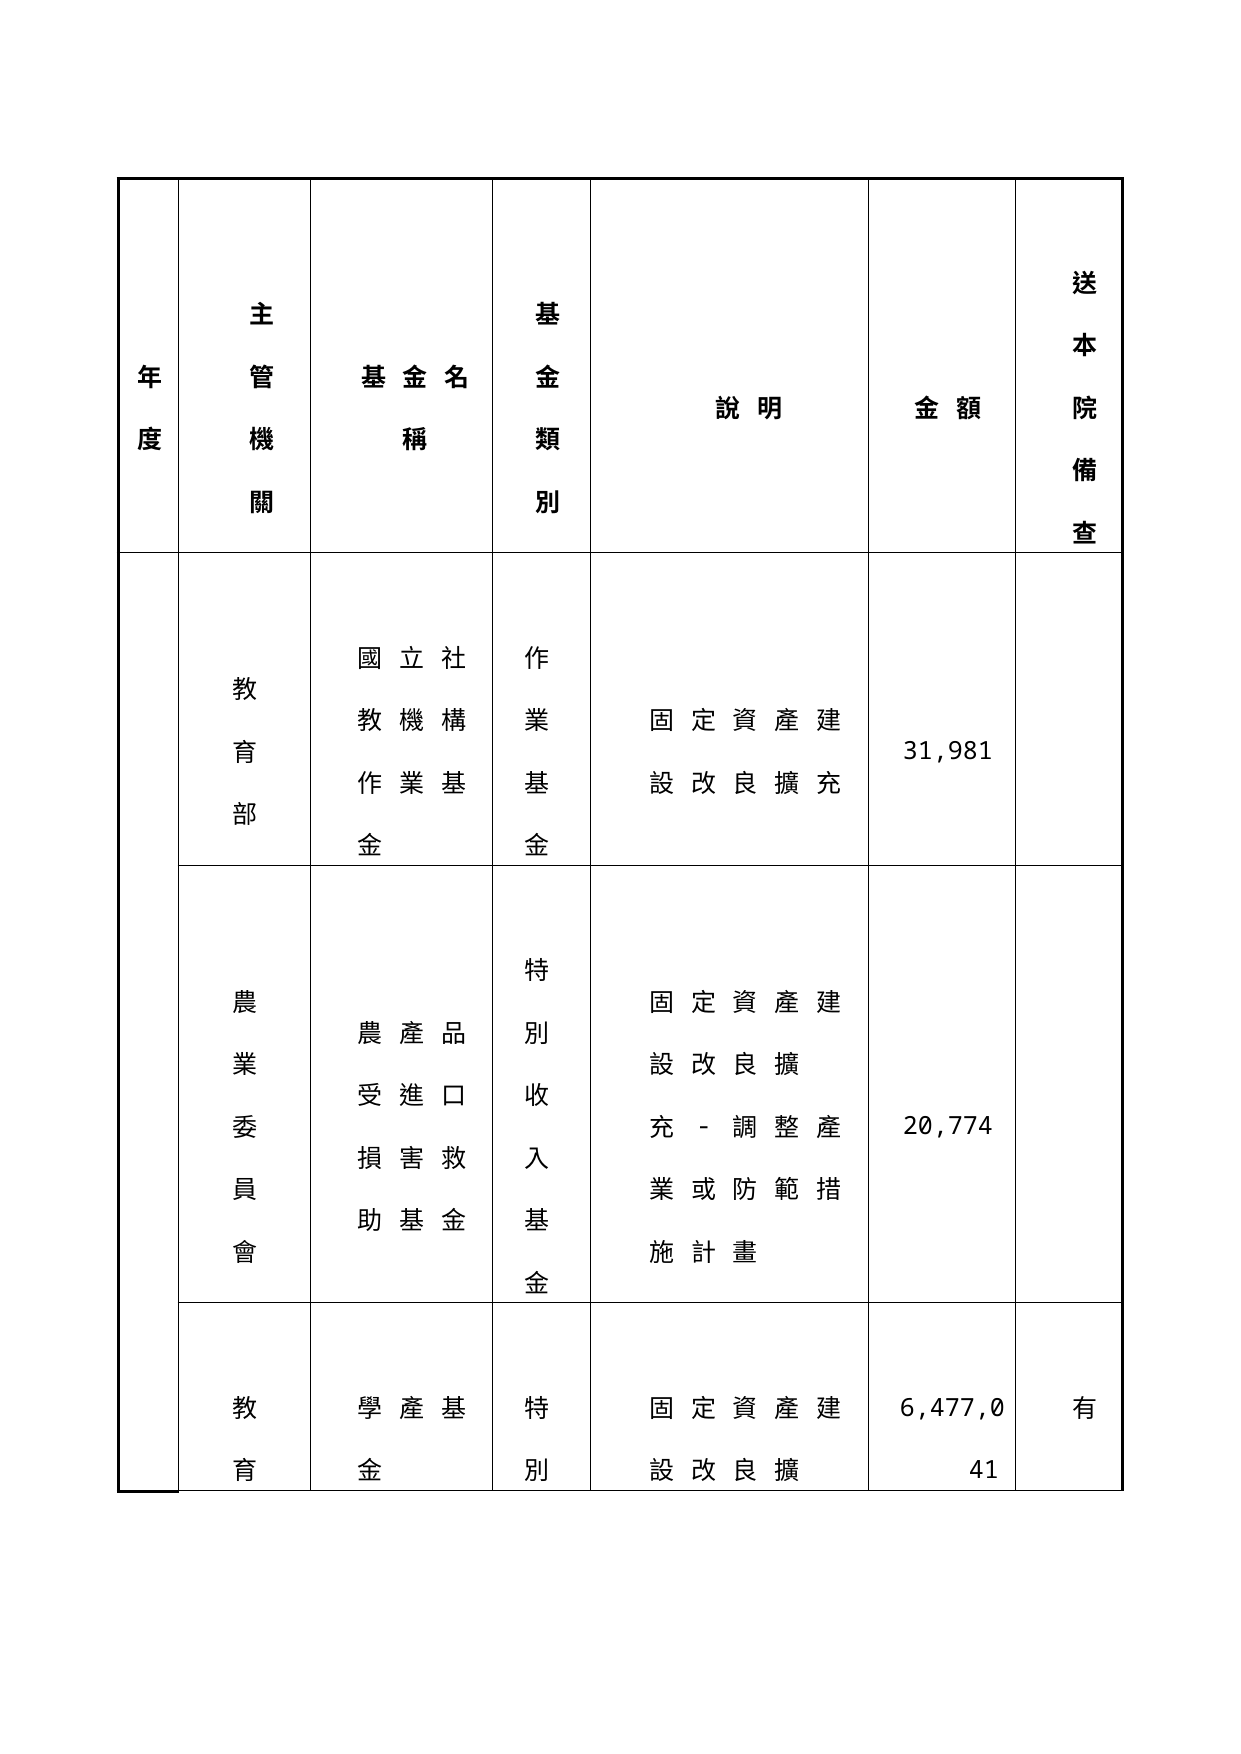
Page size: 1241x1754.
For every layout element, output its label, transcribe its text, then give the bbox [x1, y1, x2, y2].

table_cell 農業委員會 [179, 866, 310, 1302]
table_cell [1016, 866, 1121, 1302]
table_cell 教育 [179, 1303, 310, 1490]
table_header 年度 [120, 180, 178, 552]
table_header 基金類別 [493, 180, 590, 552]
table_header 送本院備查 [1016, 180, 1121, 552]
table_cell 20,774 [869, 866, 1015, 1302]
table_cell 農產品受進口損害救助基金 [311, 866, 492, 1302]
table_header 說明 [591, 180, 868, 552]
table_header 金額 [869, 180, 1015, 552]
table_cell [120, 553, 178, 1490]
table_cell 教育部 [179, 553, 310, 865]
table_cell 特別收入基金 [493, 866, 590, 1302]
table_cell 固定資產建設改良擴充 [591, 553, 868, 865]
table_cell 作業基金 [493, 553, 590, 865]
table_cell [1016, 553, 1121, 865]
table_header 基金名稱 [311, 180, 492, 552]
table_cell 31,981 [869, 553, 1015, 865]
table_cell 6,477,041 [869, 1303, 1015, 1490]
table_cell 固定資產建設改良擴充-調整產業或防範措施計畫 [591, 866, 868, 1302]
table_cell 國立社教機構作業基金 [311, 553, 492, 865]
table_cell 特別 [493, 1303, 590, 1490]
table_cell 有 [1016, 1303, 1121, 1490]
table_cell 學產基金 [311, 1303, 492, 1490]
table_cell 固定資產建設改良擴 [591, 1303, 868, 1490]
table_header 主管機關 [179, 180, 310, 552]
